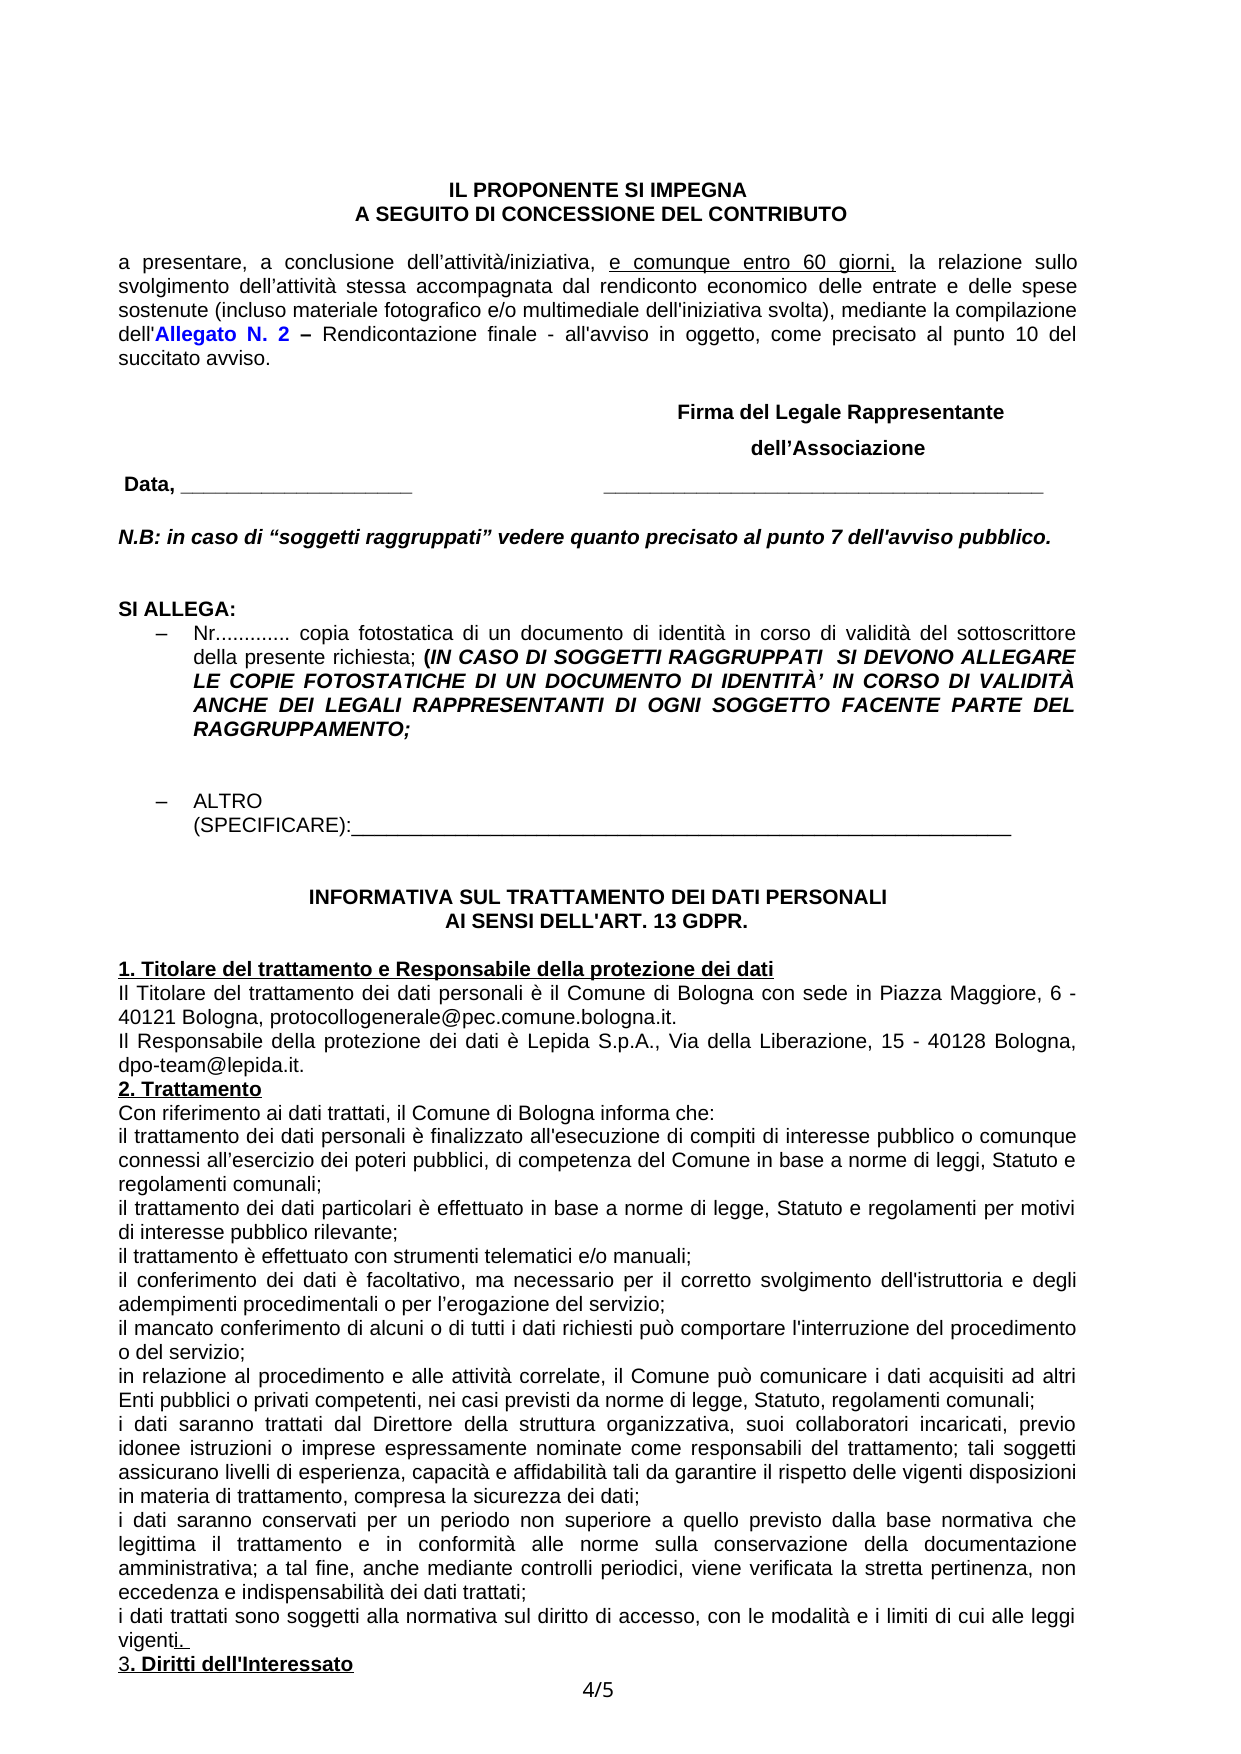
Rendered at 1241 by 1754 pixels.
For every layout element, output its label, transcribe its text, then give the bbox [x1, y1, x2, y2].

list altro (Specificare):_________________________________________________________ [156, 789, 1078, 837]
table_header Data, ____________________ [118, 394, 598, 501]
text il trattamento dei dati personali è finalizzato all'esecuzione di compiti di interesse pubblico o comunque connessi all’esercizio dei poteri pubblici, di competenza del Comune in base a norme di leggi, Statuto e regolamenti comunali; [118, 1124, 1078, 1196]
text IL PROPONENTE SI IMPEGNA [118, 178, 1078, 202]
text 3. Diritti dell'Interessato [118, 1651, 1078, 1675]
text Il Responsabile della protezione dei dati è Lepida S.p.A., Via della Liberazione, 15 - 40128 Bologna, dpo-team@lepida.it. [118, 1028, 1078, 1076]
text il trattamento dei dati particolari è effettuato in base a norme di legge, Statuto e regolamenti per motivi di interesse pubblico rilevante; [118, 1196, 1078, 1244]
text in relazione al procedimento e alle attività correlate, il Comune può comunicare i dati acquisiti ad altri Enti pubblici o privati competenti, nei casi previsti da norme di legge, Statuto, regolamenti comunali; [118, 1364, 1078, 1412]
text il trattamento è effettuato con strumenti telematici e/o manuali; [118, 1244, 1078, 1268]
text 2. Trattamento [118, 1076, 1078, 1100]
list a presentare, a conclusione dell’attività/iniziativa, e comunque entro 60 giorni, la relazione sullo svolgimento dell’attività stessa accompagnata dal rendiconto economico delle entrate e delle spese sostenute (incluso materiale fotografico e/o multimediale dell'iniziativa svolta), mediante la compilazione dell'Allegato N. 2 – Rendicontazione finale - all'avviso in oggetto, come precisato al punto 10 del succitato avviso. [118, 250, 1078, 370]
subtitle SI ALLEGA: [118, 597, 1078, 621]
text A SEGUITO DI CONCESSIONE DEL CONTRIBUTO [118, 202, 1078, 226]
text 1. Titolare del trattamento e Responsabile della protezione dei dati [118, 957, 1078, 981]
text Con riferimento ai dati trattati, il Comune di Bologna informa che: [118, 1100, 1078, 1124]
text il mancato conferimento di alcuni o di tutti i dati richiesti può comportare l'interruzione del procedimento o del servizio; [118, 1316, 1078, 1364]
text il conferimento dei dati è facoltativo, ma necessario per il corretto svolgimento dell'istruttoria e degli adempimenti procedimentali o per l’erogazione del servizio; [118, 1268, 1078, 1316]
text i dati saranno conservati per un periodo non superiore a quello previsto dalla base normativa che legittima il trattamento e in conformità alle norme sulla conservazione della documentazione amministrativa; a tal fine, anche mediante controlli periodici, viene verificata la stretta pertinenza, non eccedenza e indispensabilità dei dati trattati; [118, 1508, 1078, 1603]
table_header Firma del Legale Rappresentante dell’Associazione ______________________________________ [598, 394, 1078, 501]
text INFORMATIVA SUL TRATTAMENTO DEI DATI PERSONALI [118, 885, 1078, 909]
text i dati trattati sono soggetti alla normativa sul diritto di accesso, con le modalità e i limiti di cui alle leggi vigenti. [118, 1603, 1078, 1651]
text N.B: in caso di “soggetti raggruppati” vedere quanto precisato al punto 7 dell'avviso pubblico. [118, 525, 1126, 549]
text i dati saranno trattati dal Direttore della struttura organizzativa, suoi collaboratori incaricati, previo idonee istruzioni o imprese espressamente nominate come responsabili del trattamento; tali soggetti assicurano livelli di esperienza, capacità e affidabilità tali da garantire il rispetto delle vigenti disposizioni in materia di trattamento, compresa la sicurezza dei dati; [118, 1412, 1078, 1508]
text Il Titolare del trattamento dei dati personali è il Comune di Bologna con sede in Piazza Maggiore, 6 - 40121 Bologna, protocollogenerale@pec.comune.bologna.it. [118, 981, 1078, 1028]
list Nr............. copia fotostatica di un documento di identità in corso di validità del sottoscrittore della presente richiesta; (in caso di soggetti raggruppati si devono allegare le copie fotostatiche di un documento di identità’ in corso di validità anche dei legali rappresentanti di ogni Soggetto facente parte del RAGGRUPPAmento; [156, 621, 1078, 741]
text AI SENSI DELL'ART. 13 GDPR. [115, 909, 1078, 933]
